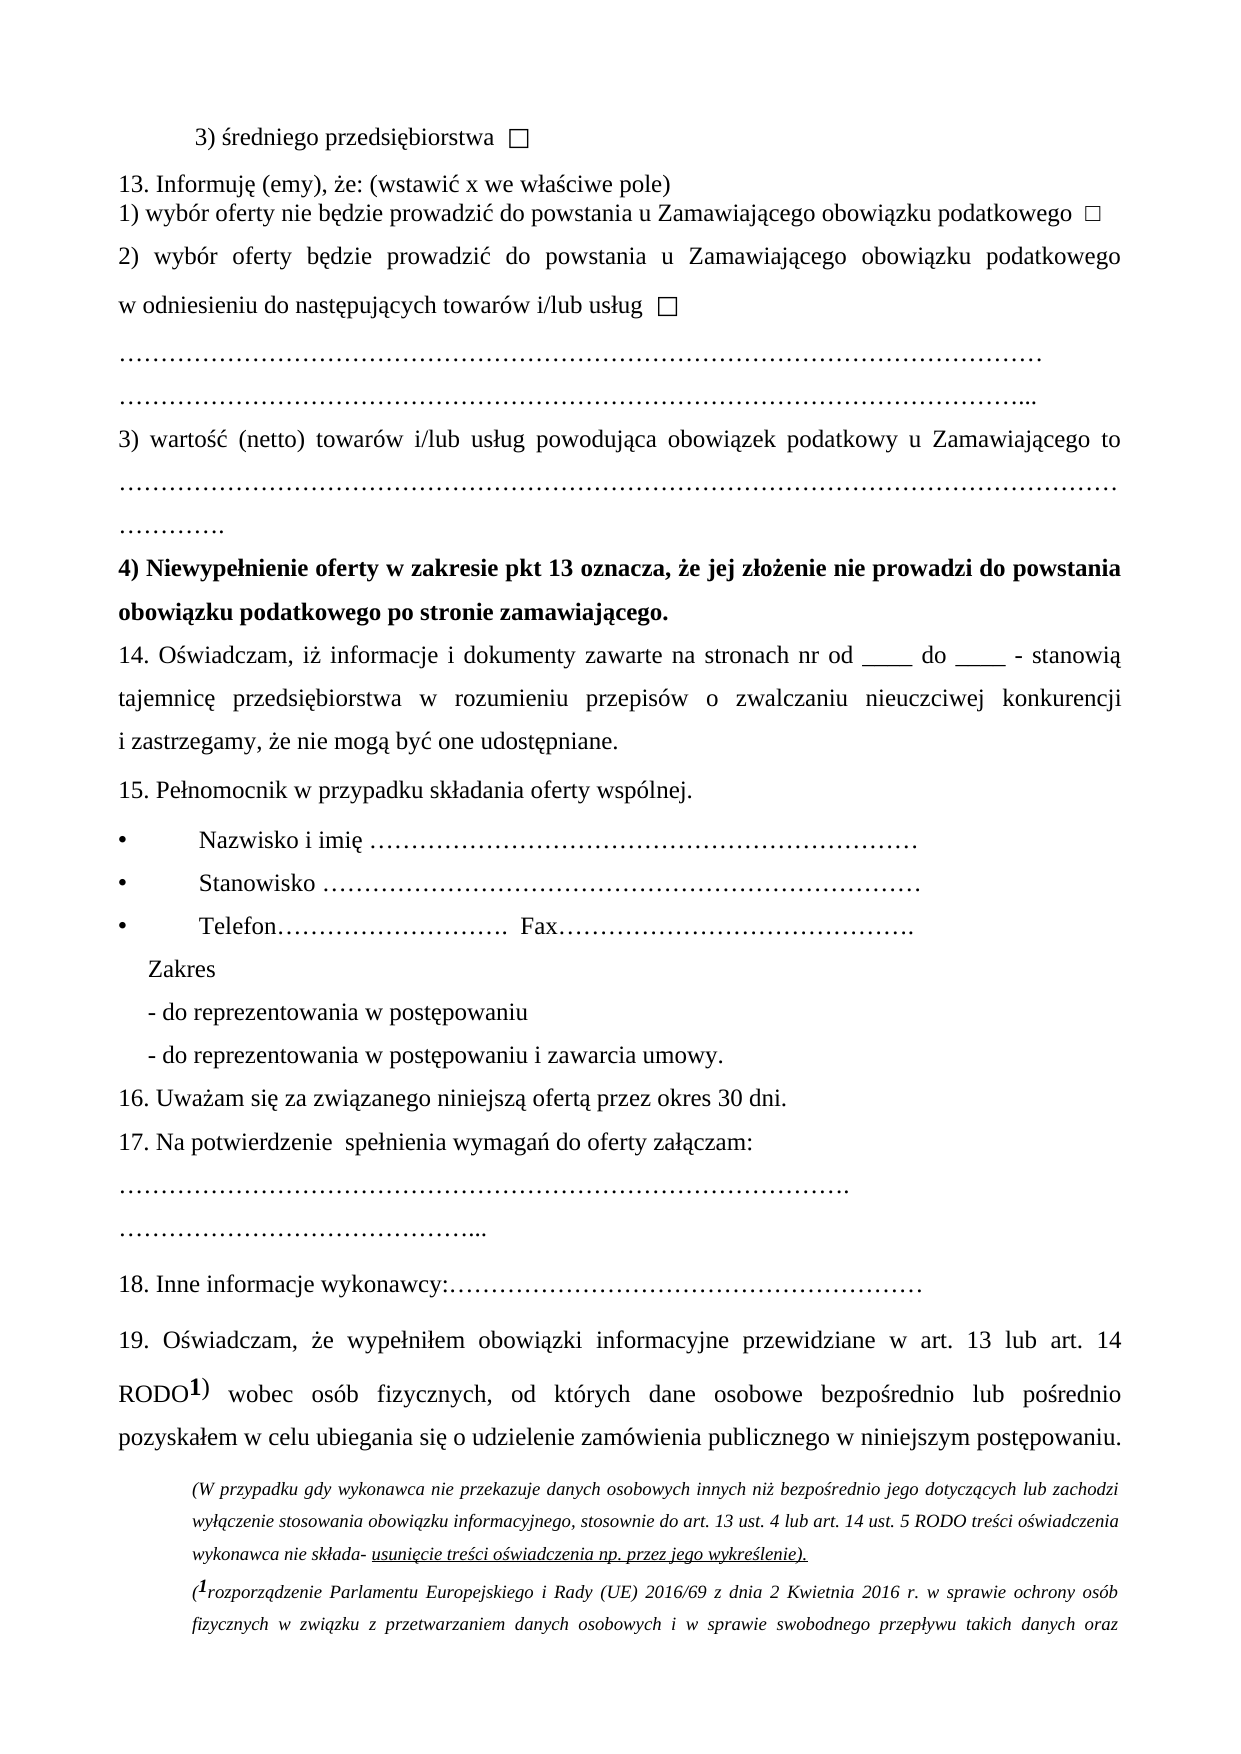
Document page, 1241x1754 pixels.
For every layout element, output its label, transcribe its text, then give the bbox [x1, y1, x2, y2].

text 4) Niewypełnienie oferty w zakresie pkt 13 oznacza, że jej złożenie nie prowadzi do powstania obowiązku podatkowego po stronie zamawiającego. [118, 553, 1122, 625]
text ………………………………………………………………………………………………… [118, 338, 1122, 367]
text 2) wybór oferty będzie prowadzić do powstania u Zamawiającego obowiązku podatkowego w odniesieniu do następujących towarów i/lub usług □ [118, 241, 1122, 321]
text 13. Informuję (emy), że: (wstawić x we właściwe pole) [118, 169, 1122, 198]
text …………………………………………………………………………….……………………………………... [118, 1170, 1122, 1242]
text 14. Oświadczam, iż informacje i dokumenty zawarte na stronach nr od ____ do ____ - stanowią tajemnicę przedsiębiorstwa w rozumieniu przepisów o zwalczaniu nieuczciwej konkurencji i zastrzegamy, że nie mogą być one udostępniane. [118, 640, 1122, 755]
text 15. Pełnomocnik w przypadku składania oferty wspólnej. [118, 775, 1122, 804]
text - do reprezentowania w postępowaniu i zawarcia umowy. [148, 1040, 1122, 1069]
text 3) wartość (netto) towarów i/lub usług powodująca obowiązek podatkowy u Zamawiającego to ……………………………………………………………………………………………………………………. [118, 424, 1122, 539]
text ………………………………………………………………………………………………... [118, 381, 1122, 410]
text 17. Na potwierdzenie spełnienia wymagań do oferty załączam: [118, 1127, 1122, 1155]
text 1) wybór oferty nie będzie prowadzić do powstania u Zamawiającego obowiązku podatkowego □ [118, 198, 1122, 227]
text 19. Oświadczam, że wypełniłem obowiązki informacyjne przewidziane w art. 13 lub art. 14 RODO1) wobec osób fizycznych, od których dane osobowe bezpośrednio lub pośrednio pozyskałem w celu ubiegania się o udzielenie zamówienia publicznego w niniejszym postępowaniu. [118, 1325, 1122, 1451]
list Nazwisko i imię ………………………………………………………… [81, 825, 1122, 853]
list Stanowisko ……………………………………………………………… [81, 868, 1122, 897]
text (1rozporządzenie Parlamentu Europejskiego i Rady (UE) 2016/69 z dnia 2 Kwietnia 2016 r. w sprawie ochrony osób fizycznych w związku z przetwarzaniem danych osobowych i w sprawie swobodnego przepływu takich danych oraz [192, 1575, 1122, 1635]
list Telefon………………………. Fax……………………………………. [81, 911, 1122, 940]
text (W przypadku gdy wykonawca nie przekazuje danych osobowych innych niż bezpośrednio jego dotyczących lub zachodzi wyłączenie stosowania obowiązku informacyjnego, stosownie do art. 13 ust. 4 lub art. 14 ust. 5 RODO treści oświadczenia wykonawca nie składa- usunięcie treści oświadczenia np. przez jego wykreślenie). [192, 1478, 1122, 1564]
text 18. Inne informacje wykonawcy:………………………………………………… [118, 1269, 1122, 1298]
text 16. Uważam się za związanego niniejszą ofertą przez okres 30 dni. [118, 1083, 1122, 1112]
text Zakres [148, 954, 1122, 983]
text - do reprezentowania w postępowaniu [148, 997, 1122, 1026]
text 3) średniego przedsiębiorstwa □ [118, 118, 1122, 152]
